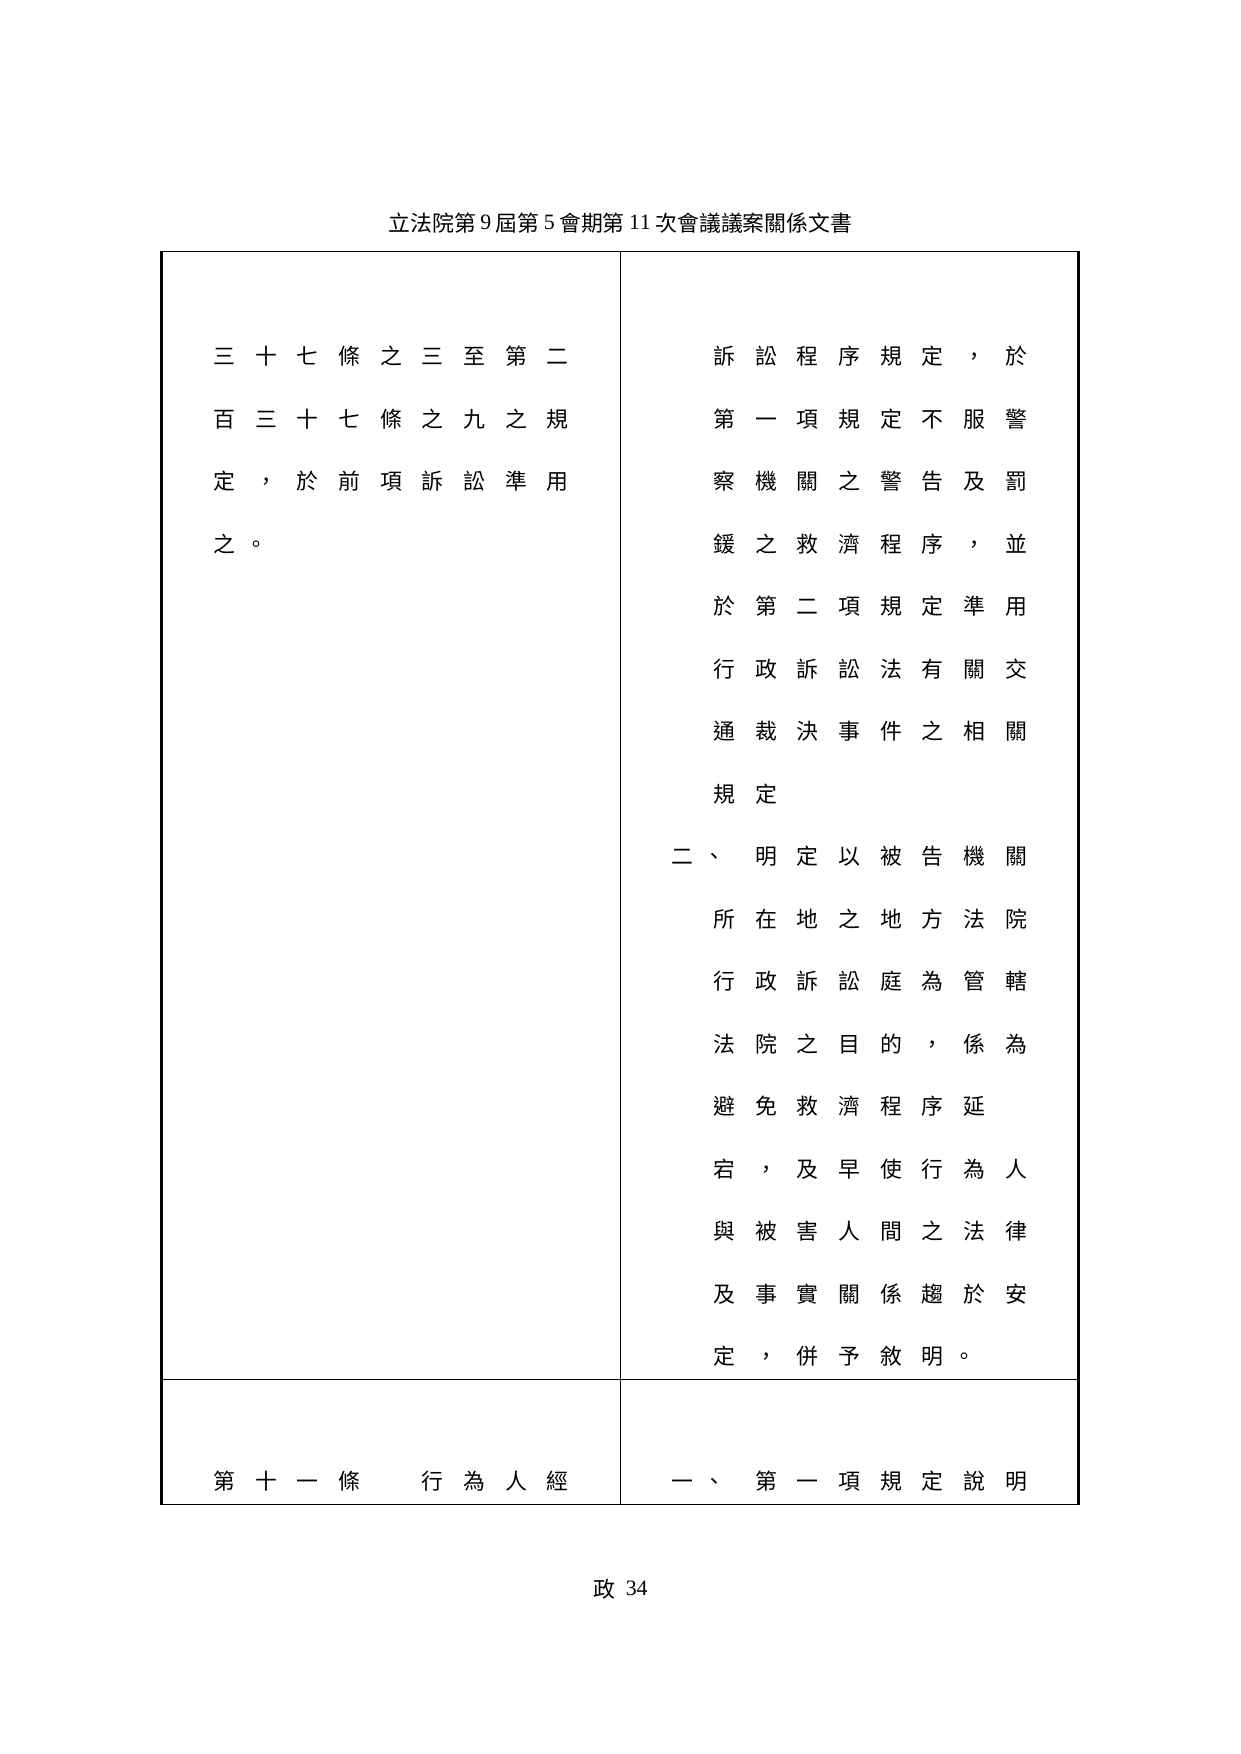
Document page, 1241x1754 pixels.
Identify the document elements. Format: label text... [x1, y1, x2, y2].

table_cell 三十七條之三至第二百三十七條之九之規定，於前項訴訟準用之。 [163, 252, 620, 1379]
table_cell 第十一條 行為人經 [163, 1380, 620, 1504]
table_cell 訴訟程序規定，於第一項規定不服警察機關之警告及罰鍰之救濟程序，並於第二項規定準用行政訴訟法有關交通裁決事件之相關規定 二、明定以被告機關所在地之地方法院行政訴訟庭為管轄法院之目的，係為避免救濟程序延宕，及早使行為人與被害人間之法律及事實關係趨於安定，併予敘明。 [621, 252, 1077, 1379]
table_cell 一、第一項規定說明 [621, 1380, 1077, 1504]
